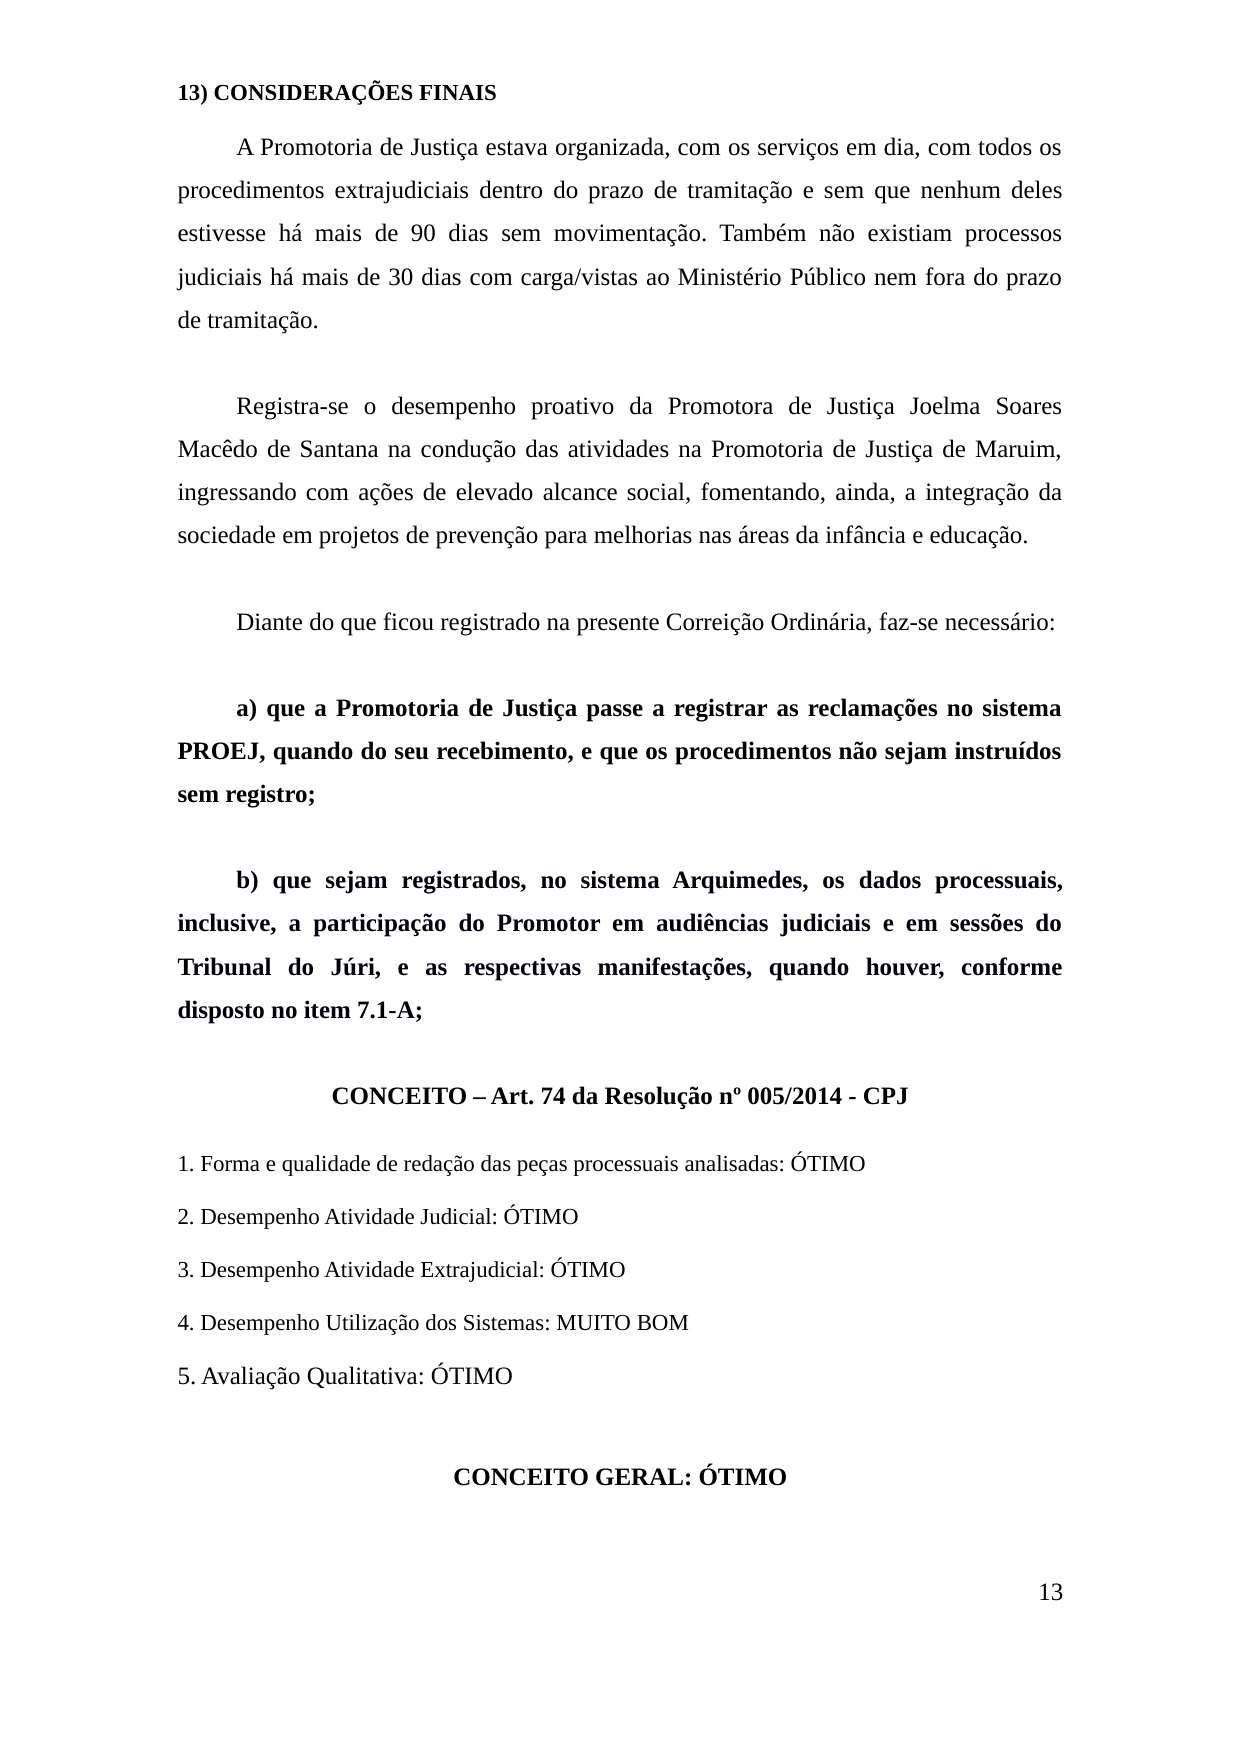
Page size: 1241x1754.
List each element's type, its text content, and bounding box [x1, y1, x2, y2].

text b) que sejam registrados, no sistema Arquimedes, os dados processuais, inclusive, a participação do Promotor em audiências judiciais e em sessões do Tribunal do Júri, e as respectivas manifestações, quando houver, conforme disposto no item 7.1-A; [177, 865, 1063, 1023]
text 1. Forma e qualidade de redação das peças processuais analisadas: ÓTIMO [177, 1150, 1063, 1177]
text Diante do que ficou registrado na presente Correição Ordinária, faz-se necessário: [177, 607, 1063, 635]
text 13) CONSIDERAÇÕES FINAIS [177, 79, 1063, 106]
text 3. Desempenho Atividade Extrajudicial: ÓTIMO [177, 1256, 1063, 1282]
text Registra-se o desempenho proativo da Promotora de Justiça Joelma Soares Macêdo de Santana na condução das atividades na Promotoria de Justiça de Maruim, ingressando com ações de elevado alcance social, fomentando, ainda, a integração da sociedade em projetos de prevenção para melhorias nas áreas da infância e educação. [177, 391, 1063, 549]
text CONCEITO – Art. 74 da Resolução nº 005/2014 - CPJ [177, 1081, 1063, 1110]
text a) que a Promotoria de Justiça passe a registrar as reclamações no sistema PROEJ, quando do seu recebimento, e que os procedimentos não sejam instruídos sem registro; [177, 693, 1063, 808]
text 2. Desempenho Atividade Judicial: ÓTIMO [177, 1203, 1063, 1229]
text A Promotoria de Justiça estava organizada, com os serviços em dia, com todos os procedimentos extrajudiciais dentro do prazo de tramitação e sem que nenhum deles estivesse há mais de 90 dias sem movimentação. Também não existiam processos judiciais há mais de 30 dias com carga/vistas ao Ministério Público nem fora do prazo de tramitação. [177, 132, 1063, 333]
text 4. Desempenho Utilização dos Sistemas: MUITO BOM [177, 1308, 1063, 1335]
text CONCEITO GERAL: ÓTIMO [177, 1462, 1063, 1491]
text 5. Avaliação Qualitativa: ÓTIMO [177, 1361, 1063, 1390]
